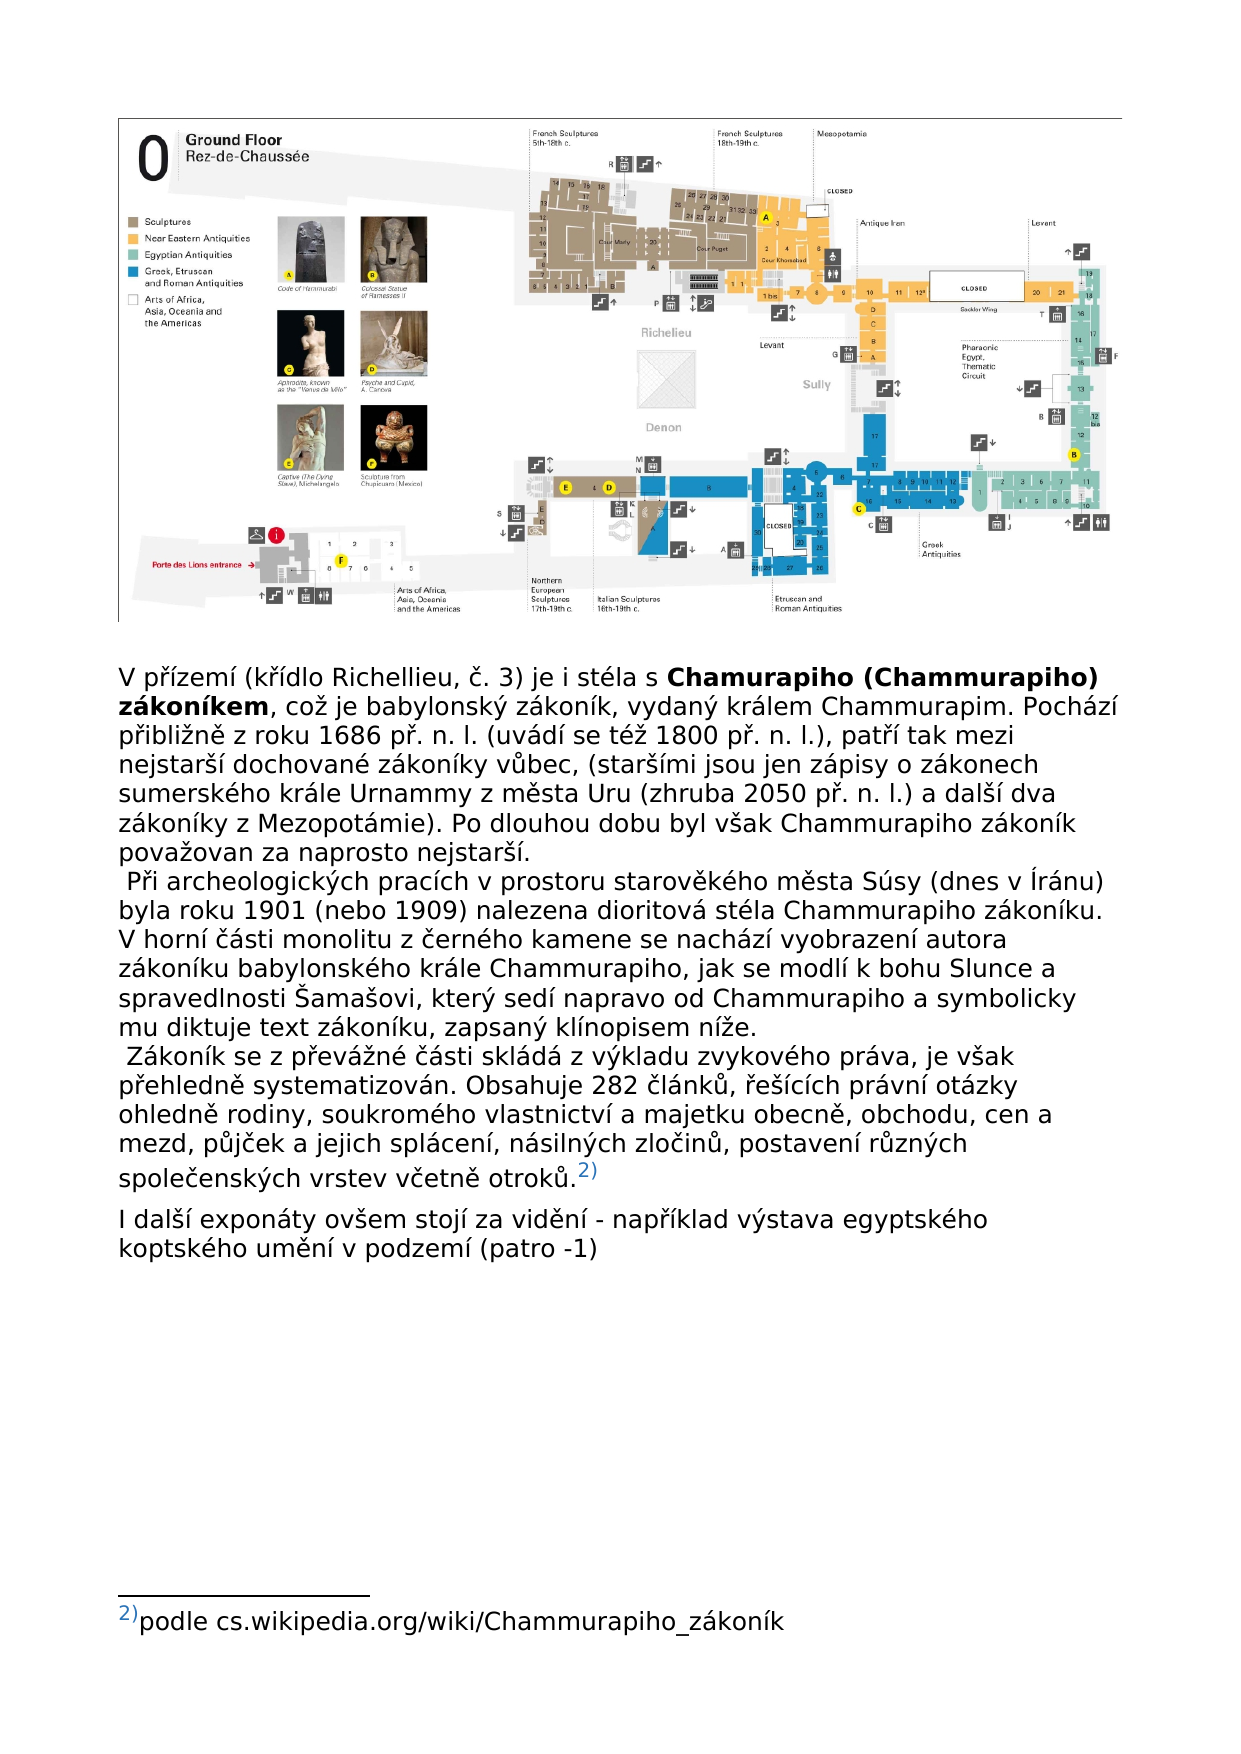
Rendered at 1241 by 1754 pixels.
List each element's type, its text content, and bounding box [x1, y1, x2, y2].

text I další exponáty ovšem stojí za vidění - například výstava egyptského koptského umění v podzemí (patro -1) [118, 1205, 1122, 1264]
text podle cs.wikipedia.org/wiki/Chammurapiho_zákoník [118, 1602, 1122, 1636]
text V přízemí (křídlo Richellieu, č. 3) je i stéla s Chamurapiho (Chammurapiho) zákoníkem, což je babylonský zákoník, vydaný králem Chammurapim. Pochází přibližně z roku 1686 př. n. l. (uvádí se též 1800 př. n. l.), patří tak mezi nejstarší dochované zákoníky vůbec, (staršími jsou jen zápisy o zákonech sumerského krále Urnammy z města Uru (zhruba 2050 př. n. l.) a další dva zákoníky z Mezopotámie). Po dlouhou dobu byl však Chammurapiho zákoník považovan za naprosto nejstarší. Při archeologických pracích v prostoru starověkého města Súsy (dnes v Íránu) byla roku 1901 (nebo 1909) nalezena dioritová stéla Chammurapiho zákoníku. V horní části monolitu z černého kamene se nachází vyobrazení autora zákoníku babylonského krále Chammurapiho, jak se modlí k bohu Slunce a spravedlnosti Šamašovi, který sedí napravo od Chammurapiho a symbolicky mu diktuje text zákoníku, zapsaný klínopisem níže. Zákoník se z převážné části skládá z výkladu zvykového práva, je však přehledně systematizován. Obsahuje 282 článků, řešících právní otázky ohledně rodiny, soukromého vlastnictví a majetku obecně, obchodu, cen a mezd, půjček a jejich splácení, násilných zločinů, postavení různých společenských vrstev včetně otroků. [118, 663, 1122, 1193]
picture [118, 118, 1123, 622]
